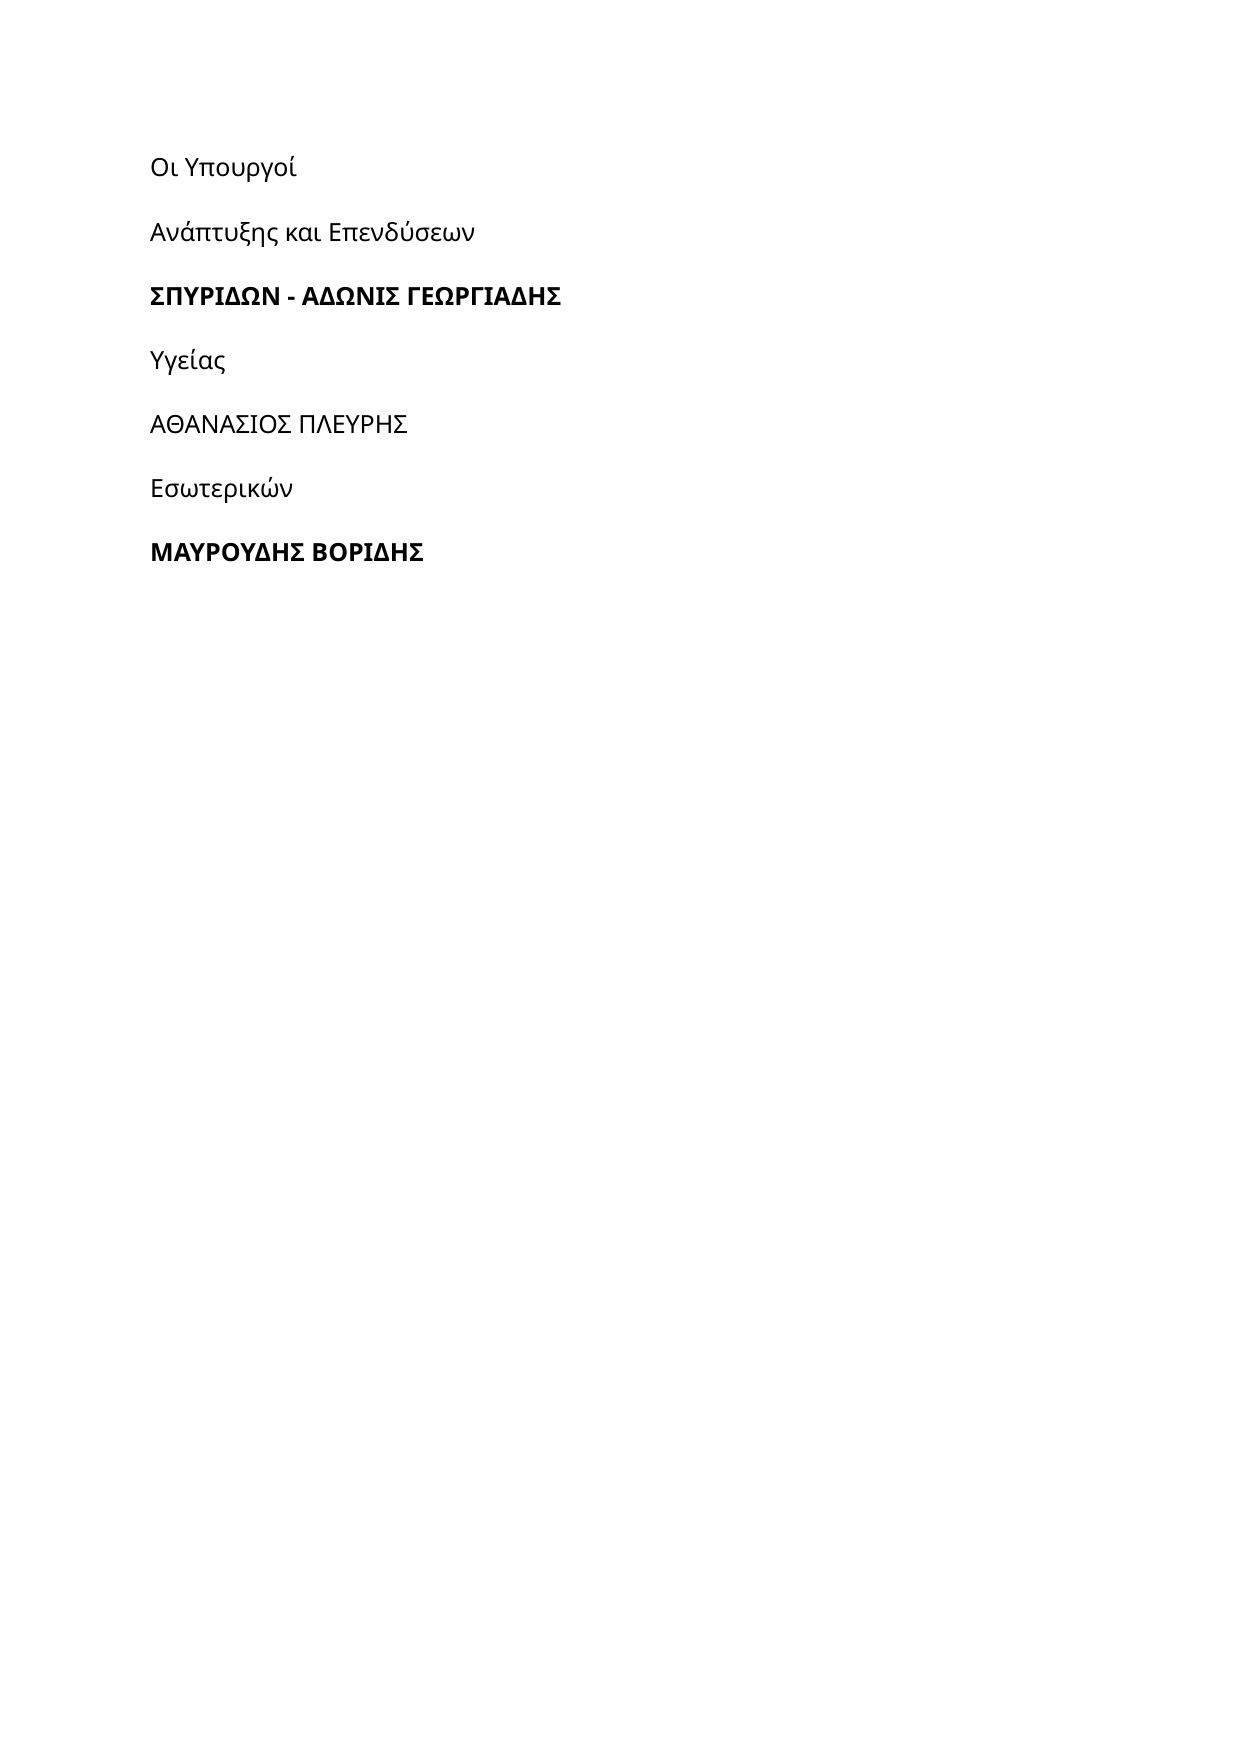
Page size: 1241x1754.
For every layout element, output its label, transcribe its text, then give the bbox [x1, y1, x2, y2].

text ΜΑΥΡΟΥΔΗΣ ΒΟΡΙΔΗΣ [150, 535, 1090, 569]
text ΑΘΑΝΑΣΙΟΣ ΠΛΕΥΡΗΣ [150, 407, 1090, 441]
text Οι Υπουργοί [150, 150, 1090, 184]
text Εσωτερικών [150, 471, 1090, 505]
text ΣΠΥΡΙΔΩΝ - ΑΔΩΝΙΣ ΓΕΩΡΓΙΑΔΗΣ [150, 278, 1090, 312]
text Υγείας [150, 342, 1090, 377]
text Ανάπτυξης και Επενδύσεων [150, 214, 1090, 248]
